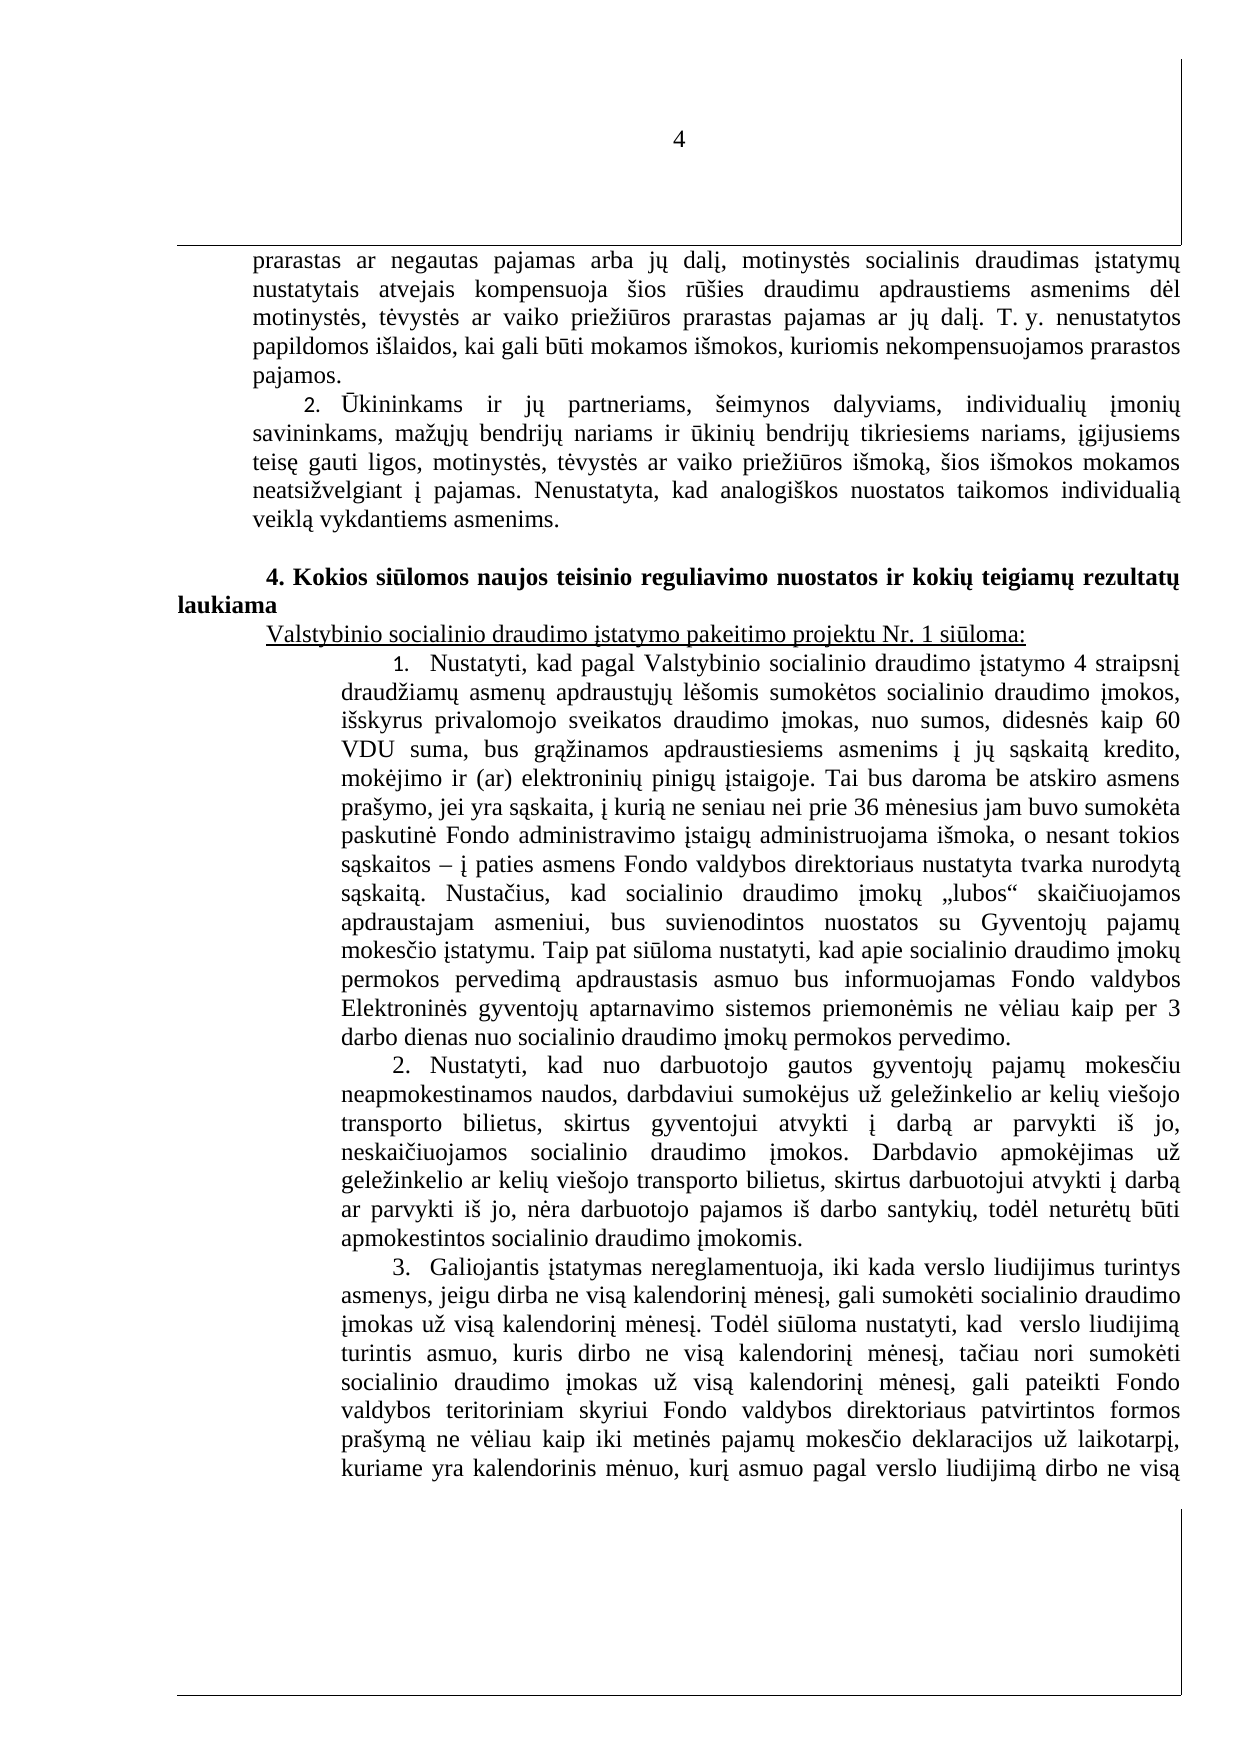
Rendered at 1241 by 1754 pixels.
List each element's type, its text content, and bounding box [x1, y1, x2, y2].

list Nustatyti, kad nuo darbuotojo gautos gyventojų pajamų mokesčiu neapmokestinamos naudos, darbdaviui sumokėjus už geležinkelio ar kelių viešojo transporto bilietus, skirtus gyventojui atvykti į darbą ar parvykti iš jo, neskaičiuojamos socialinio draudimo įmokos. Darbdavio apmokėjimas už geležinkelio ar kelių viešojo transporto bilietus, skirtus darbuotojui atvykti į darbą ar parvykti iš jo, nėra darbuotojo pajamos iš darbo santykių, todėl neturėtų būti apmokestintos socialinio draudimo įmokomis. [303, 1051, 1181, 1252]
text Valstybinio socialinio draudimo įstatymo pakeitimo projektu Nr. 1 siūloma: [177, 619, 1181, 648]
list Ūkininkams ir jų partneriams, šeimynos dalyviams, individualių įmonių savininkams, mažųjų bendrijų nariams ir ūkinių bendrijų tikriesiems nariams, įgijusiems teisę gauti ligos, motinystės, tėvystės ar vaiko priežiūros išmoką, šios išmokos mokamos neatsižvelgiant į pajamas. Nenustatyta, kad analogiškos nuostatos taikomos individualią veiklą vykdantiems asmenims. [215, 389, 1181, 533]
list Galiojantis įstatymas nereglamentuoja, iki kada verslo liudijimus turintys asmenys, jeigu dirba ne visą kalendorinį mėnesį, gali sumokėti socialinio draudimo įmokas už visą kalendorinį mėnesį. Todėl siūloma nustatyti, kad verslo liudijimą turintis asmuo, kuris dirbo ne visą kalendorinį mėnesį, tačiau nori sumokėti socialinio draudimo įmokas už visą kalendorinį mėnesį, gali pateikti Fondo valdybos teritoriniam skyriui Fondo valdybos direktoriaus patvirtintos formos prašymą ne vėliau kaip iki metinės pajamų mokesčio deklaracijos už laikotarpį, kuriame yra kalendorinis mėnuo, kurį asmuo pagal verslo liudijimą dirbo ne visą [303, 1252, 1181, 1482]
text 4. Kokios siūlomos naujos teisinio reguliavimo nuostatos ir kokių teigiamų rezultatų laukiama [177, 562, 1181, 619]
list prarastas ar negautas pajamas arba jų dalį, motinystės socialinis draudimas įstatymų nustatytais atvejais kompensuoja šios rūšies draudimu apdraustiems asmenims dėl motinystės, tėvystės ar vaiko priežiūros prarastas pajamas ar jų dalį. T. y. nenustatytos papildomos išlaidos, kai gali būti mokamos išmokos, kuriomis nekompensuojamos prarastos pajamos. [215, 245, 1181, 389]
list Nustatyti, kad pagal Valstybinio socialinio draudimo įstatymo 4 straipsnį draudžiamų asmenų apdraustųjų lėšomis sumokėtos socialinio draudimo įmokos, išskyrus privalomojo sveikatos draudimo įmokas, nuo sumos, didesnės kaip 60 VDU suma, bus grąžinamos apdraustiesiems asmenims į jų sąskaitą kredito, mokėjimo ir (ar) elektroninių pinigų įstaigoje. Tai bus daroma be atskiro asmens prašymo, jei yra sąskaita, į kurią ne seniau nei prie 36 mėnesius jam buvo sumokėta paskutinė Fondo administravimo įstaigų administruojama išmoka, o nesant tokios sąskaitos – į paties asmens Fondo valdybos direktoriaus nustatyta tvarka nurodytą sąskaitą. Nustačius, kad socialinio draudimo įmokų „lubos“ skaičiuojamos apdraustajam asmeniui, bus suvienodintos nuostatos su Gyventojų pajamų mokesčio įstatymu. Taip pat siūloma nustatyti, kad apie socialinio draudimo įmokų permokos pervedimą apdraustasis asmuo bus informuojamas Fondo valdybos Elektroninės gyventojų aptarnavimo sistemos priemonėmis ne vėliau kaip per 3 darbo dienas nuo socialinio draudimo įmokų permokos pervedimo. [303, 648, 1181, 1051]
